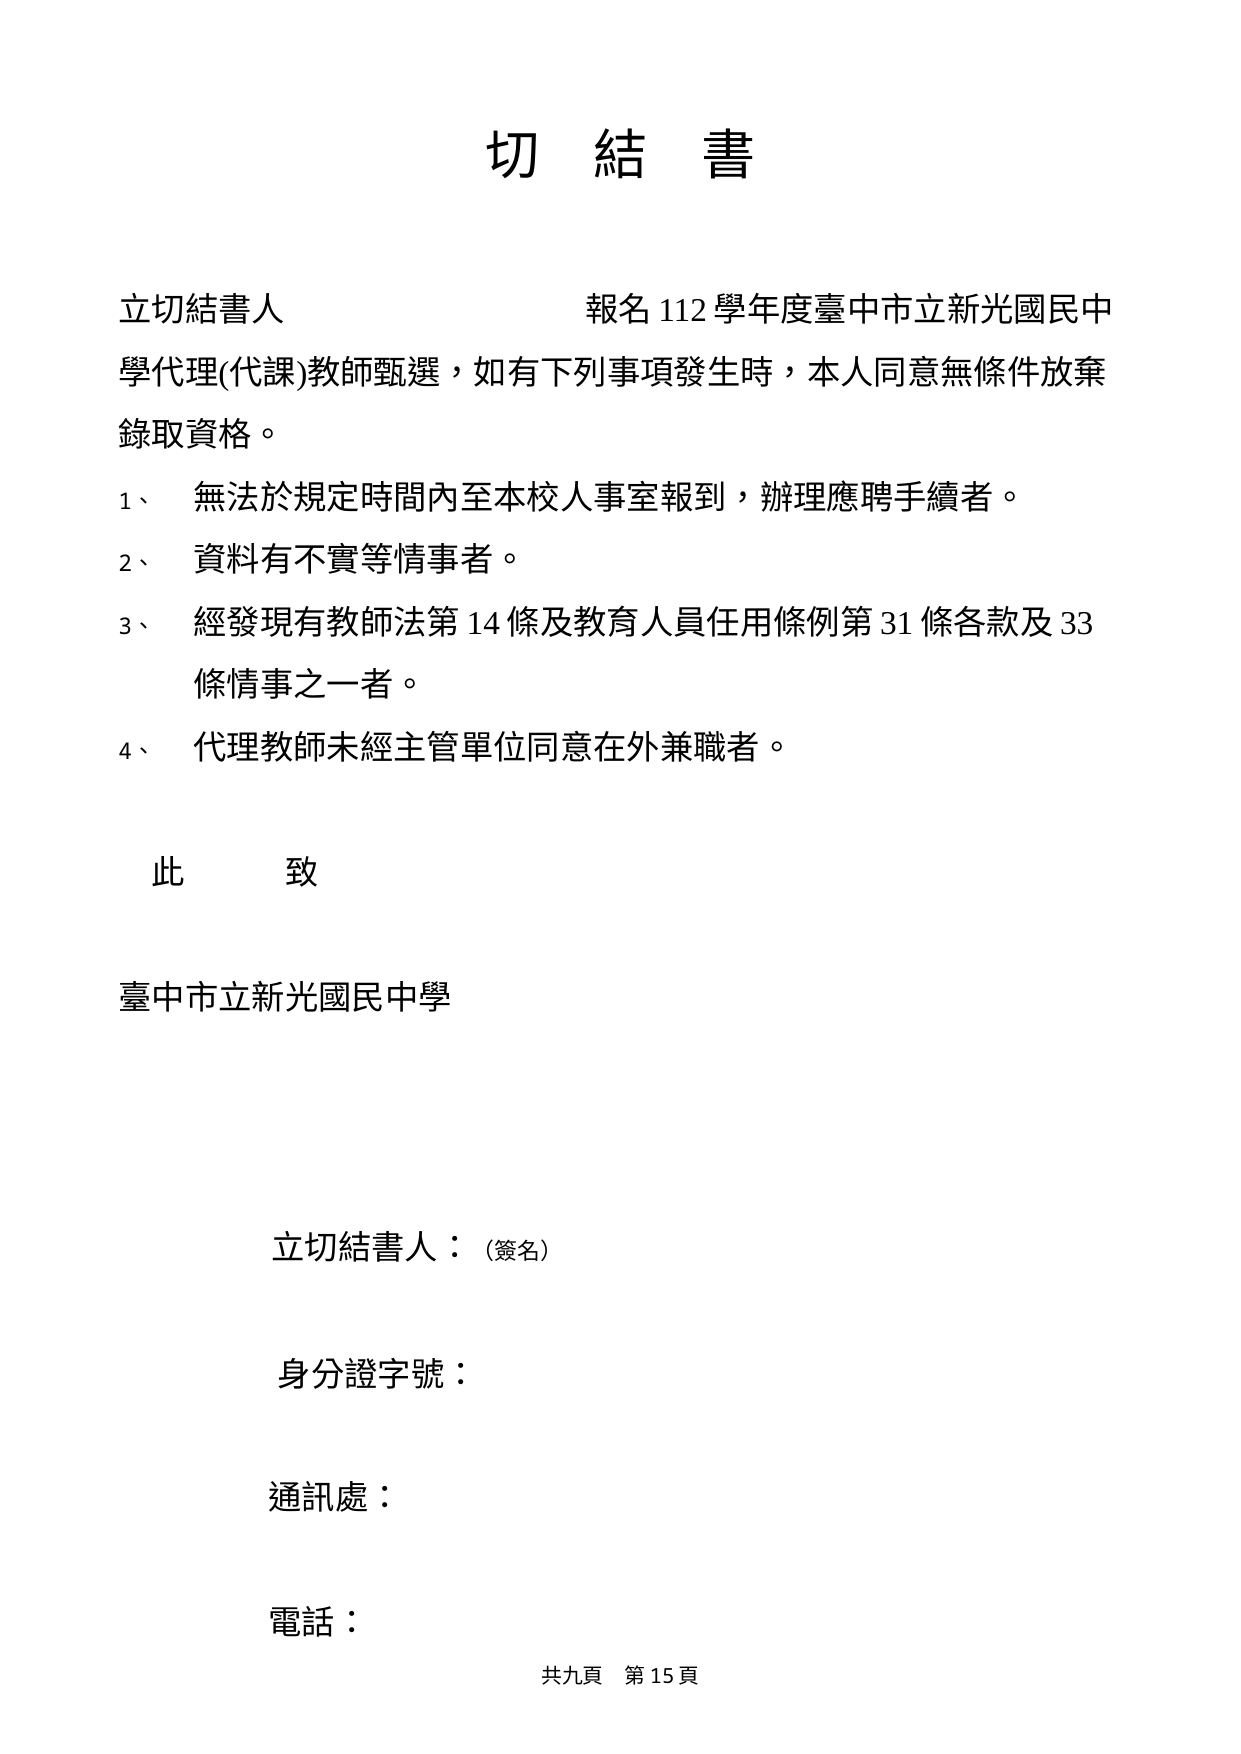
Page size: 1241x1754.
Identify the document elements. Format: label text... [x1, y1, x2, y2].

text 此 致 [118, 828, 1122, 891]
list 資料有不實等情事者。 [118, 516, 1122, 578]
text 通訊處： [118, 1453, 1122, 1516]
text 身分證字號： [118, 1328, 1122, 1391]
list 經發現有教師法第14條及教育人員任用條例第31條各款及33條情事之一者。 [118, 578, 1122, 703]
text 臺中市立新光國民中學 [118, 953, 1122, 1016]
text 電話： [118, 1578, 1122, 1641]
list 代理教師未經主管單位同意在外兼職者。 [118, 703, 1122, 766]
list 無法於規定時間內至本校人事室報到，辦理應聘手續者。 [118, 453, 1122, 516]
text 立切結書人 報名112學年度臺中市立新光國民中學代理(代課)教師甄選，如有下列事項發生時，本人同意無條件放棄錄取資格。 [118, 266, 1122, 453]
text 立切結書人：（簽名） [118, 1203, 1122, 1266]
text 切 結 書 [118, 78, 1122, 203]
